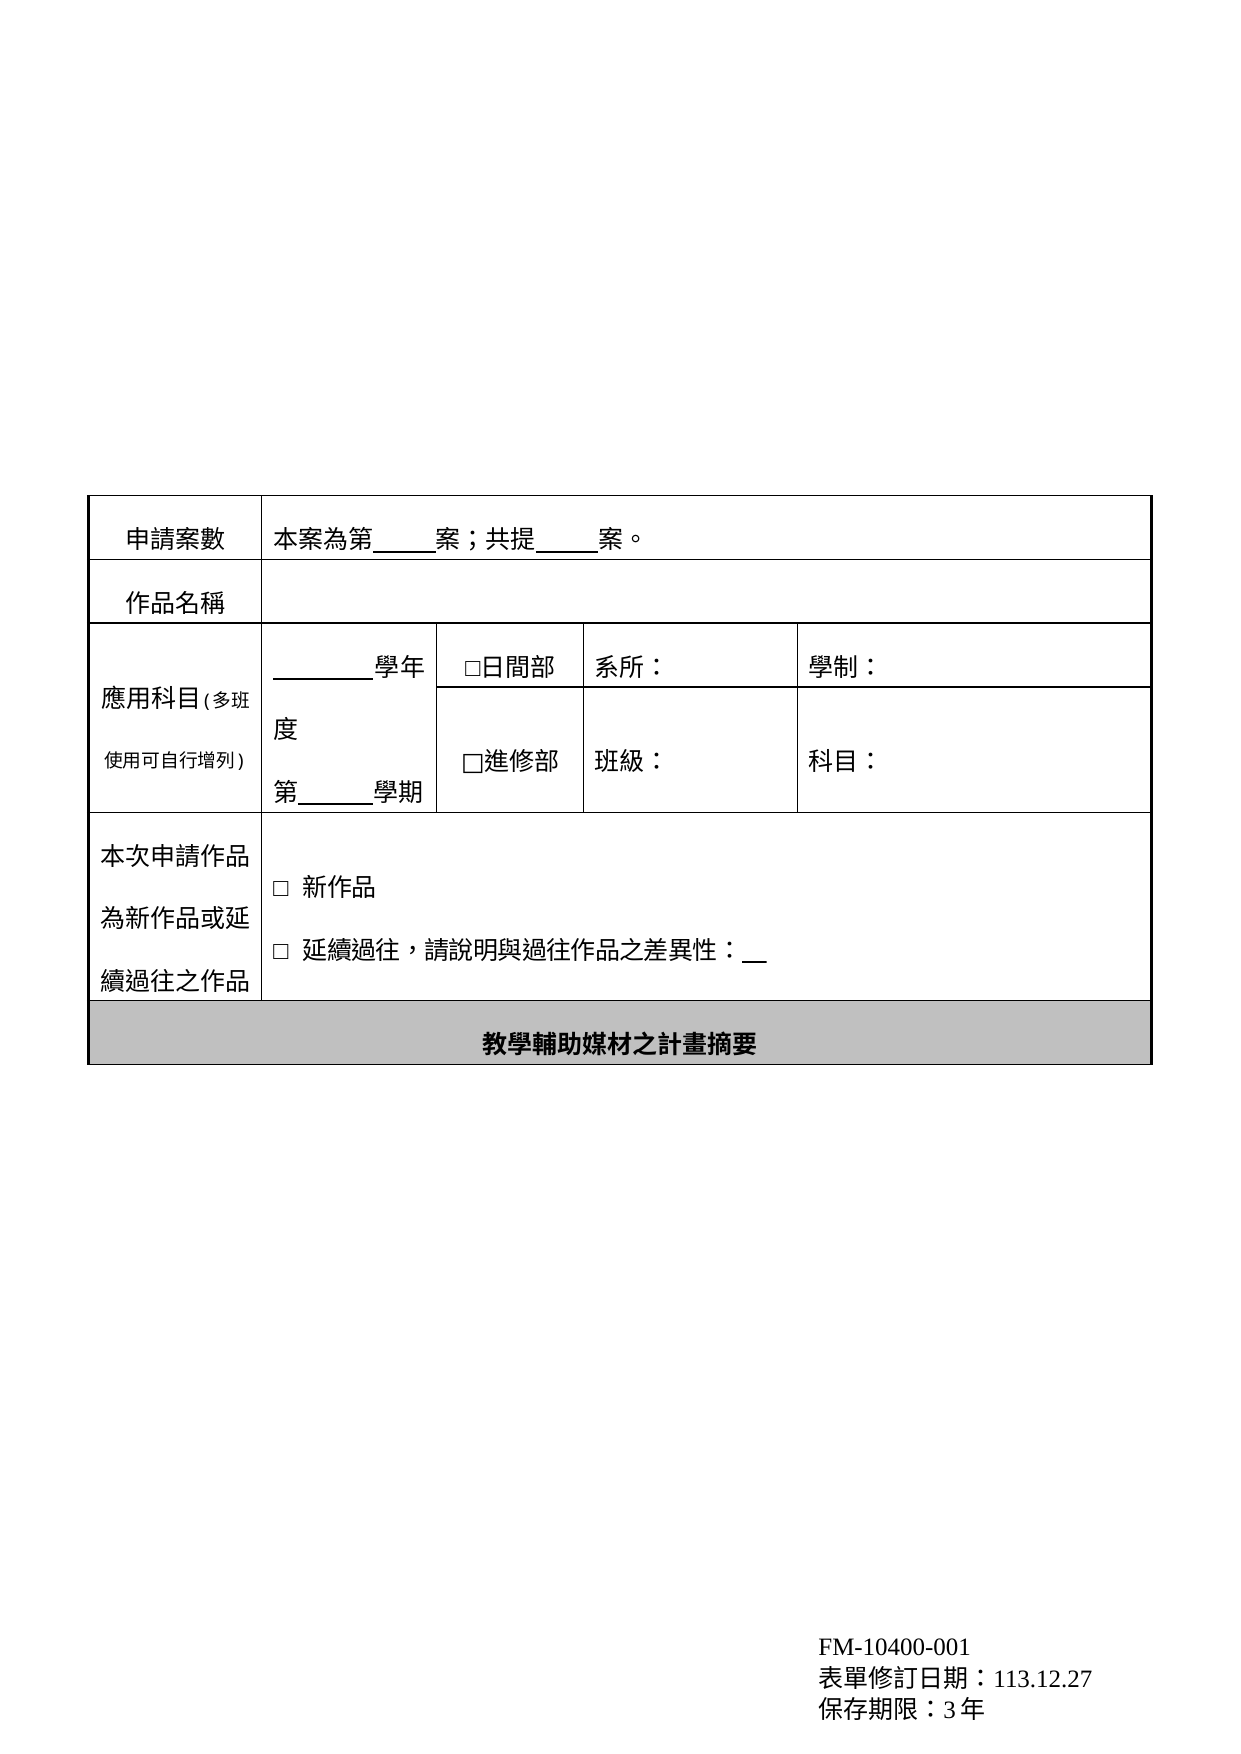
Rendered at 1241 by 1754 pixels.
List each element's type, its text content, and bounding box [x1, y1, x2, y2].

table_cell □進修部 [437, 688, 583, 811]
table_cell 教學輔助媒材之計畫摘要 [90, 1001, 1150, 1064]
table_cell 學制： [798, 624, 1150, 686]
table_cell 系所： [584, 624, 797, 686]
table_cell 本次申請作品為新作品或延續過往之作品 [90, 813, 261, 1000]
table_cell 作品名稱 [90, 560, 261, 622]
table_cell 應用科目(多班使用可自行增列) [90, 624, 261, 811]
table_cell □ 新作品 □ 延續過往，請說明與過往作品之差異性： [262, 813, 1150, 1000]
table_cell □日間部 [437, 624, 583, 686]
table_cell 科目： [798, 688, 1150, 811]
table_cell 本案為第 案；共提 案。 [262, 496, 1150, 559]
table_cell 申請案數 [90, 496, 261, 559]
table_cell 班級： [584, 688, 797, 811]
table_cell [262, 560, 1150, 622]
table_cell 學年度 第 學期 [262, 624, 436, 811]
